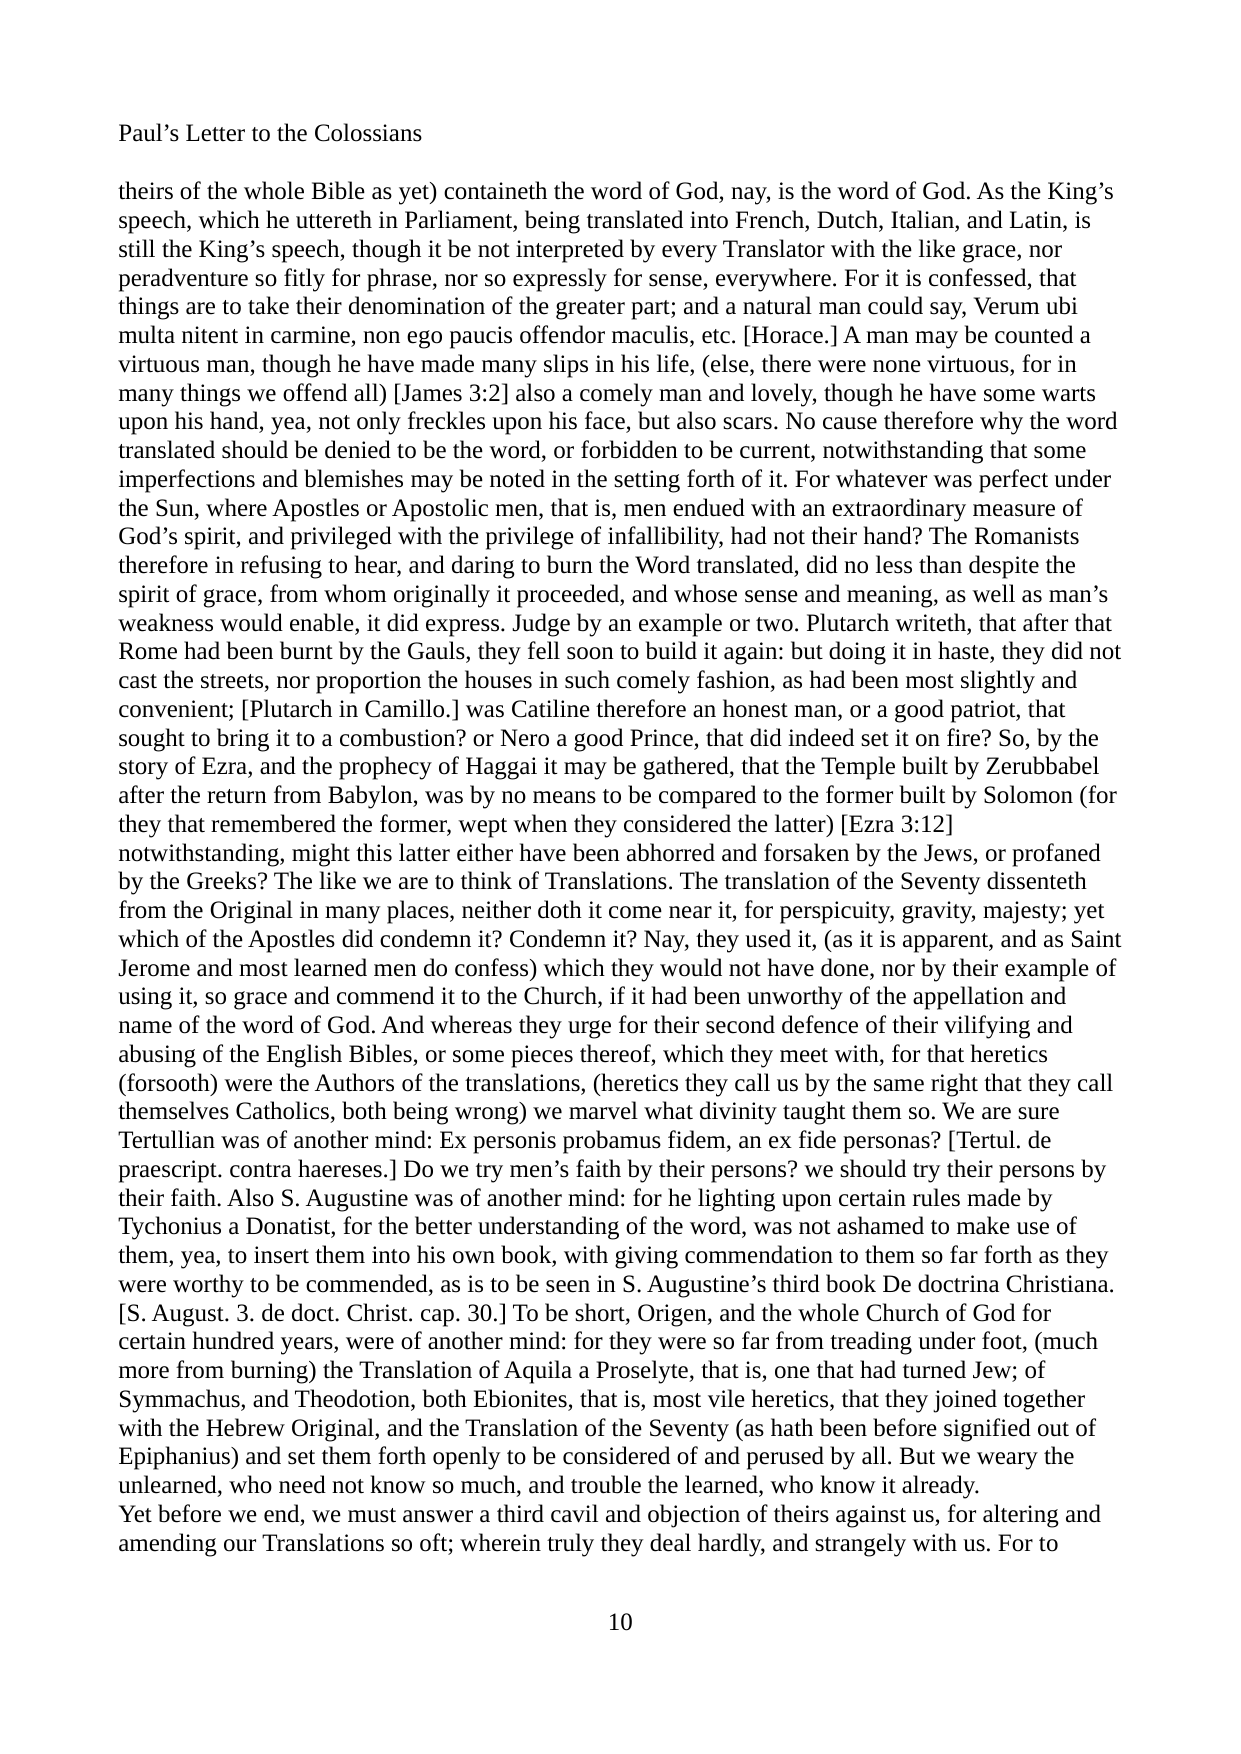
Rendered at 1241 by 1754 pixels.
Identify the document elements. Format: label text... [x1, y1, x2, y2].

text Yet before we end, we must answer a third cavil and objection of theirs against us, for altering and amending our Translations so oft; wherein truly they deal hardly, and strangely with us. For to [118, 1499, 1122, 1556]
text theirs of the whole Bible as yet) containeth the word of God, nay, is the word of God. As the King’s speech, which he uttereth in Parliament, being translated into French, Dutch, Italian, and Latin, is still the King’s speech, though it be not interpreted by every Translator with the like grace, nor peradventure so fitly for phrase, nor so expressly for sense, everywhere. For it is confessed, that things are to take their denomination of the greater part; and a natural man could say, Verum ubi multa nitent in carmine, non ego paucis offendor maculis, etc. [Horace.] A man may be counted a virtuous man, though he have made many slips in his life, (else, there were none virtuous, for in many things we offend all) [James 3:2] also a comely man and lovely, though he have some warts upon his hand, yea, not only freckles upon his face, but also scars. No cause therefore why the word translated should be denied to be the word, or forbidden to be current, notwithstanding that some imperfections and blemishes may be noted in the setting forth of it. For whatever was perfect under the Sun, where Apostles or Apostolic men, that is, men endued with an extraordinary measure of God’s spirit, and privileged with the privilege of infallibility, had not their hand? The Romanists therefore in refusing to hear, and daring to burn the Word translated, did no less than despite the spirit of grace, from whom originally it proceeded, and whose sense and meaning, as well as man’s weakness would enable, it did express. Judge by an example or two. Plutarch writeth, that after that Rome had been burnt by the Gauls, they fell soon to build it again: but doing it in haste, they did not cast the streets, nor proportion the houses in such comely fashion, as had been most slightly and convenient; [Plutarch in Camillo.] was Catiline therefore an honest man, or a good patriot, that sought to bring it to a combustion? or Nero a good Prince, that did indeed set it on fire? So, by the story of Ezra, and the prophecy of Haggai it may be gathered, that the Temple built by Zerubbabel after the return from Babylon, was by no means to be compared to the former built by Solomon (for they that remembered the former, wept when they considered the latter) [Ezra 3:12] notwithstanding, might this latter either have been abhorred and forsaken by the Jews, or profaned by the Greeks? The like we are to think of Translations. The translation of the Seventy dissenteth from the Original in many places, neither doth it come near it, for perspicuity, gravity, majesty; yet which of the Apostles did condemn it? Condemn it? Nay, they used it, (as it is apparent, and as Saint Jerome and most learned men do confess) which they would not have done, nor by their example of using it, so grace and commend it to the Church, if it had been unworthy of the appellation and name of the word of God. And whereas they urge for their second defence of their vilifying and abusing of the English Bibles, or some pieces thereof, which they meet with, for that heretics (forsooth) were the Authors of the translations, (heretics they call us by the same right that they call themselves Catholics, both being wrong) we marvel what divinity taught them so. We are sure Tertullian was of another mind: Ex personis probamus fidem, an ex fide personas? [Tertul. de praescript. contra haereses.] Do we try men’s faith by their persons? we should try their persons by their faith. Also S. Augustine was of another mind: for he lighting upon certain rules made by Tychonius a Donatist, for the better understanding of the word, was not ashamed to make use of them, yea, to insert them into his own book, with giving commendation to them so far forth as they were worthy to be commended, as is to be seen in S. Augustine’s third book De doctrina Christiana. [S. August. 3. de doct. Christ. cap. 30.] To be short, Origen, and the whole Church of God for certain hundred years, were of another mind: for they were so far from treading under foot, (much more from burning) the Translation of Aquila a Proselyte, that is, one that had turned Jew; of Symmachus, and Theodotion, both Ebionites, that is, most vile heretics, that they joined together with the Hebrew Original, and the Translation of the Seventy (as hath been before signified out of Epiphanius) and set them forth openly to be considered of and perused by all. But we weary the unlearned, who need not know so much, and trouble the learned, who know it already. [118, 176, 1122, 1499]
